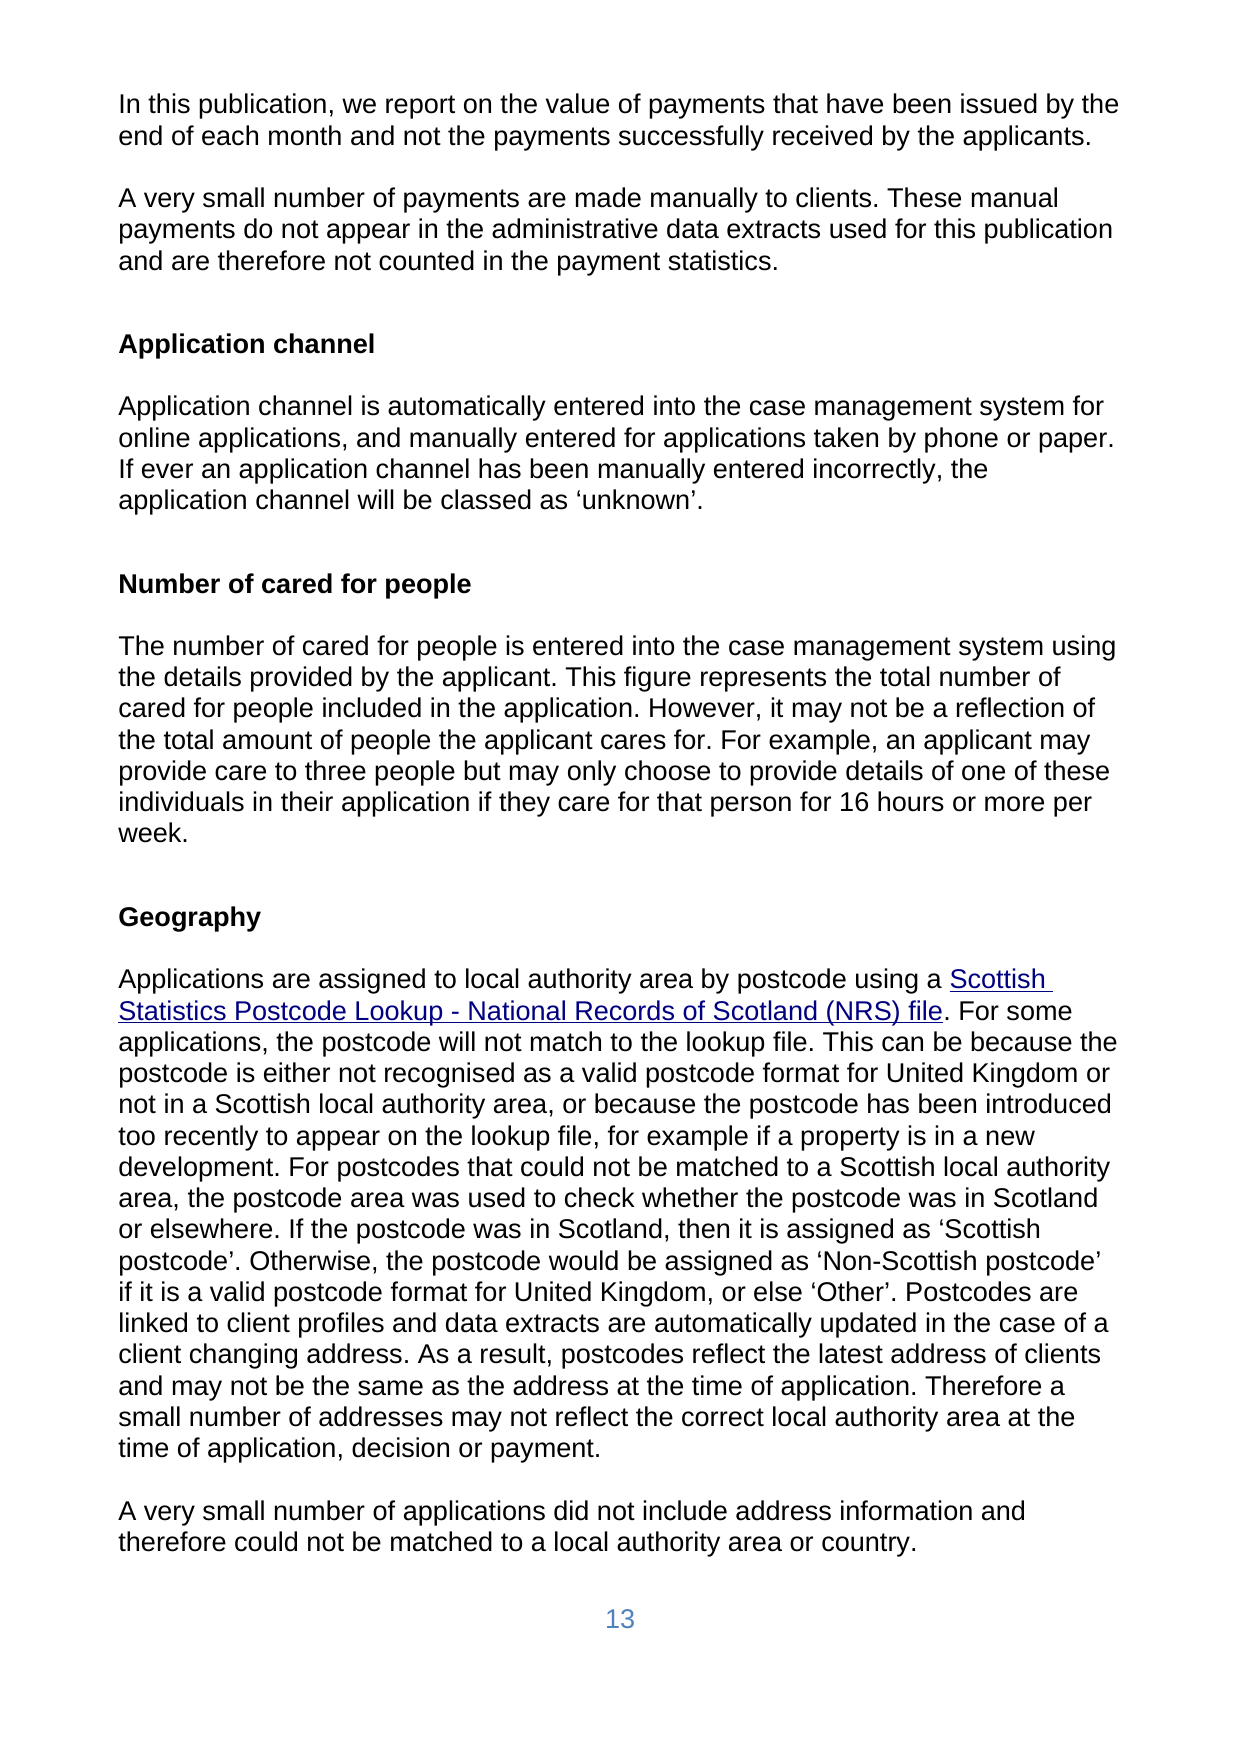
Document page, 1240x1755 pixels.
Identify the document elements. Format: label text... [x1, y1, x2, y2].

text In this publication, we report on the value of payments that have been issued by the end of each month and not the payments successfully received by the applicants. [118, 89, 1121, 151]
text Applications are assigned to local authority area by postcode using a Scottish Statistics Postcode Lookup - National Records of Scotland (NRS) file. For some applications, the postcode will not match to the lookup file. This can be because the postcode is either not recognised as a valid postcode format for United Kingdom or not in a Scottish local authority area, or because the postcode has been introduced too recently to appear on the lookup file, for example if a property is in a new development. For postcodes that could not be matched to a Scottish local authority area, the postcode area was used to check whether the postcode was in Scotland or elsewhere. If the postcode was in Scotland, then it is assigned as ‘Scottish postcode’. Otherwise, the postcode would be assigned as ‘Non-Scottish postcode’ if it is a valid postcode format for United Kingdom, or else ‘Other’. Postcodes are linked to client profiles and data extracts are automatically updated in the case of a client changing address. As a result, postcodes reflect the latest address of clients and may not be the same as the address at the time of application. Therefore a small number of addresses may not reflect the correct local authority area at the time of application, decision or payment. [118, 964, 1121, 1464]
text Application channel is automatically entered into the case management system for online applications, and manually entered for applications taken by phone or paper. If ever an application channel has been manually entered incorrectly, the application channel will be classed as ‘unknown’. [118, 391, 1121, 516]
text A very small number of payments are made manually to clients. These manual payments do not appear in the administrative data extracts used for this publication and are therefore not counted in the payment statistics. [118, 182, 1121, 276]
subtitle Number of cared for people [118, 568, 1121, 599]
text A very small number of applications did not include address information and therefore could not be matched to a local authority area or country. [118, 1495, 1121, 1557]
subtitle Application channel [118, 328, 1121, 359]
text The number of cared for people is entered into the case management system using the details provided by the applicant. This figure represents the total number of cared for people included in the application. However, it may not be a reflection of the total amount of people the applicant cares for. For example, an applicant may provide care to three people but may only choose to provide details of one of these individuals in their application if they care for that person for 16 hours or more per week. [118, 630, 1121, 849]
subtitle Geography [118, 901, 1121, 932]
